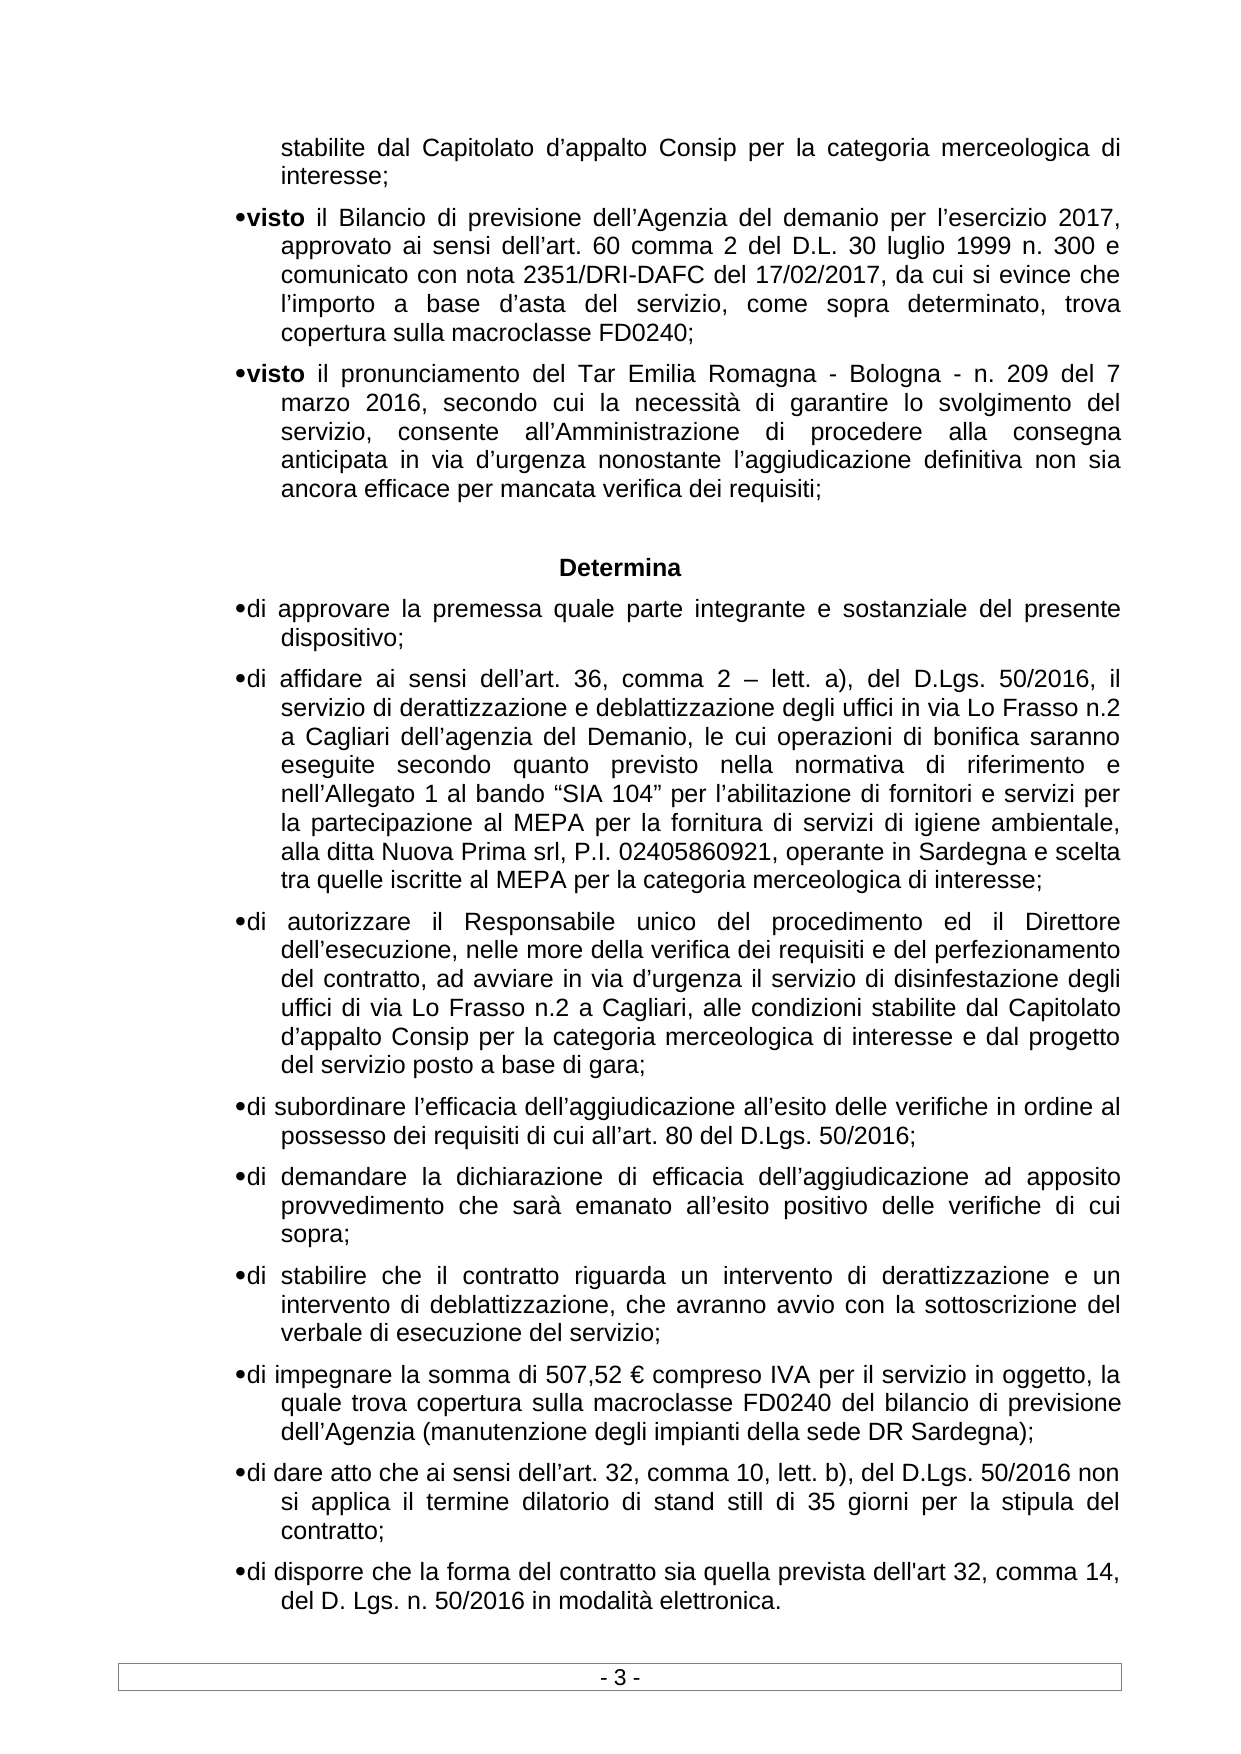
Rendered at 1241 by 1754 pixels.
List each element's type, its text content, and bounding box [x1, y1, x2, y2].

list visto il Bilancio di previsione dell’Agenzia del demanio per l’esercizio 2017, approvato ai sensi dell’art. 60 comma 2 del D.L. 30 luglio 1999 n. 300 e comunicato con nota 2351/DRI-DAFC del 17/02/2017, da cui si evince che l’importo a base d’asta del servizio, come sopra determinato, trova copertura sulla macroclasse FD0240; [118, 202, 1122, 346]
text Determina [118, 553, 1122, 581]
list di stabilire che il contratto riguarda un intervento di derattizzazione e un intervento di deblattizzazione, che avranno avvio con la sottoscrizione del verbale di esecuzione del servizio; [118, 1261, 1122, 1347]
list di autorizzare il Responsabile unico del procedimento ed il Direttore dell’esecuzione, nelle more della verifica dei requisiti e del perfezionamento del contratto, ad avviare in via d’urgenza il servizio di disinfestazione degli uffici di via Lo Frasso n.2 a Cagliari, alle condizioni stabilite dal Capitolato d’appalto Consip per la categoria merceologica di interesse e dal progetto del servizio posto a base di gara; [118, 907, 1122, 1079]
list di dare atto che ai sensi dell’art. 32, comma 10, lett. b), del D.Lgs. 50/2016 non si applica il termine dilatorio di stand still di 35 giorni per la stipula del contratto; [118, 1458, 1122, 1545]
list di approvare la premessa quale parte integrante e sostanziale del presente dispositivo; [118, 594, 1122, 652]
list stabilite dal Capitolato d’appalto Consip per la categoria merceologica di interesse; [118, 132, 1122, 190]
list di impegnare la somma di 507,52 € compreso IVA per il servizio in oggetto, la quale trova copertura sulla macroclasse FD0240 del bilancio di previsione dell’Agenzia (manutenzione degli impianti della sede DR Sardegna); [118, 1359, 1122, 1446]
list visto il pronunciamento del Tar Emilia Romagna - Bologna - n. 209 del 7 marzo 2016, secondo cui la necessità di garantire lo svolgimento del servizio, consente all’Amministrazione di procedere alla consegna anticipata in via d’urgenza nonostante l’aggiudicazione definitiva non sia ancora efficace per mancata verifica dei requisiti; [118, 359, 1122, 503]
list di subordinare l’efficacia dell’aggiudicazione all’esito delle verifiche in ordine al possesso dei requisiti di cui all’art. 80 del D.Lgs. 50/2016; [118, 1092, 1122, 1149]
list di disporre che la forma del contratto sia quella prevista dell'art 32, comma 14, del D. Lgs. n. 50/2016 in modalità elettronica. [118, 1557, 1122, 1615]
list di demandare la dichiarazione di efficacia dell’aggiudicazione ad apposito provvedimento che sarà emanato all’esito positivo delle verifiche di cui sopra; [118, 1162, 1122, 1248]
list di affidare ai sensi dell’art. 36, comma 2 – lett. a), del D.Lgs. 50/2016, il servizio di derattizzazione e deblattizzazione degli uffici in via Lo Frasso n.2 a Cagliari dell’agenzia del Demanio, le cui operazioni di bonifica saranno eseguite secondo quanto previsto nella normativa di riferimento e nell’Allegato 1 al bando “SIA 104” per l’abilitazione di fornitori e servizi per la partecipazione al MEPA per la fornitura di servizi di igiene ambientale, alla ditta Nuova Prima srl, P.I. 02405860921, operante in Sardegna e scelta tra quelle iscritte al MEPA per la categoria merceologica di interesse; [118, 664, 1122, 894]
